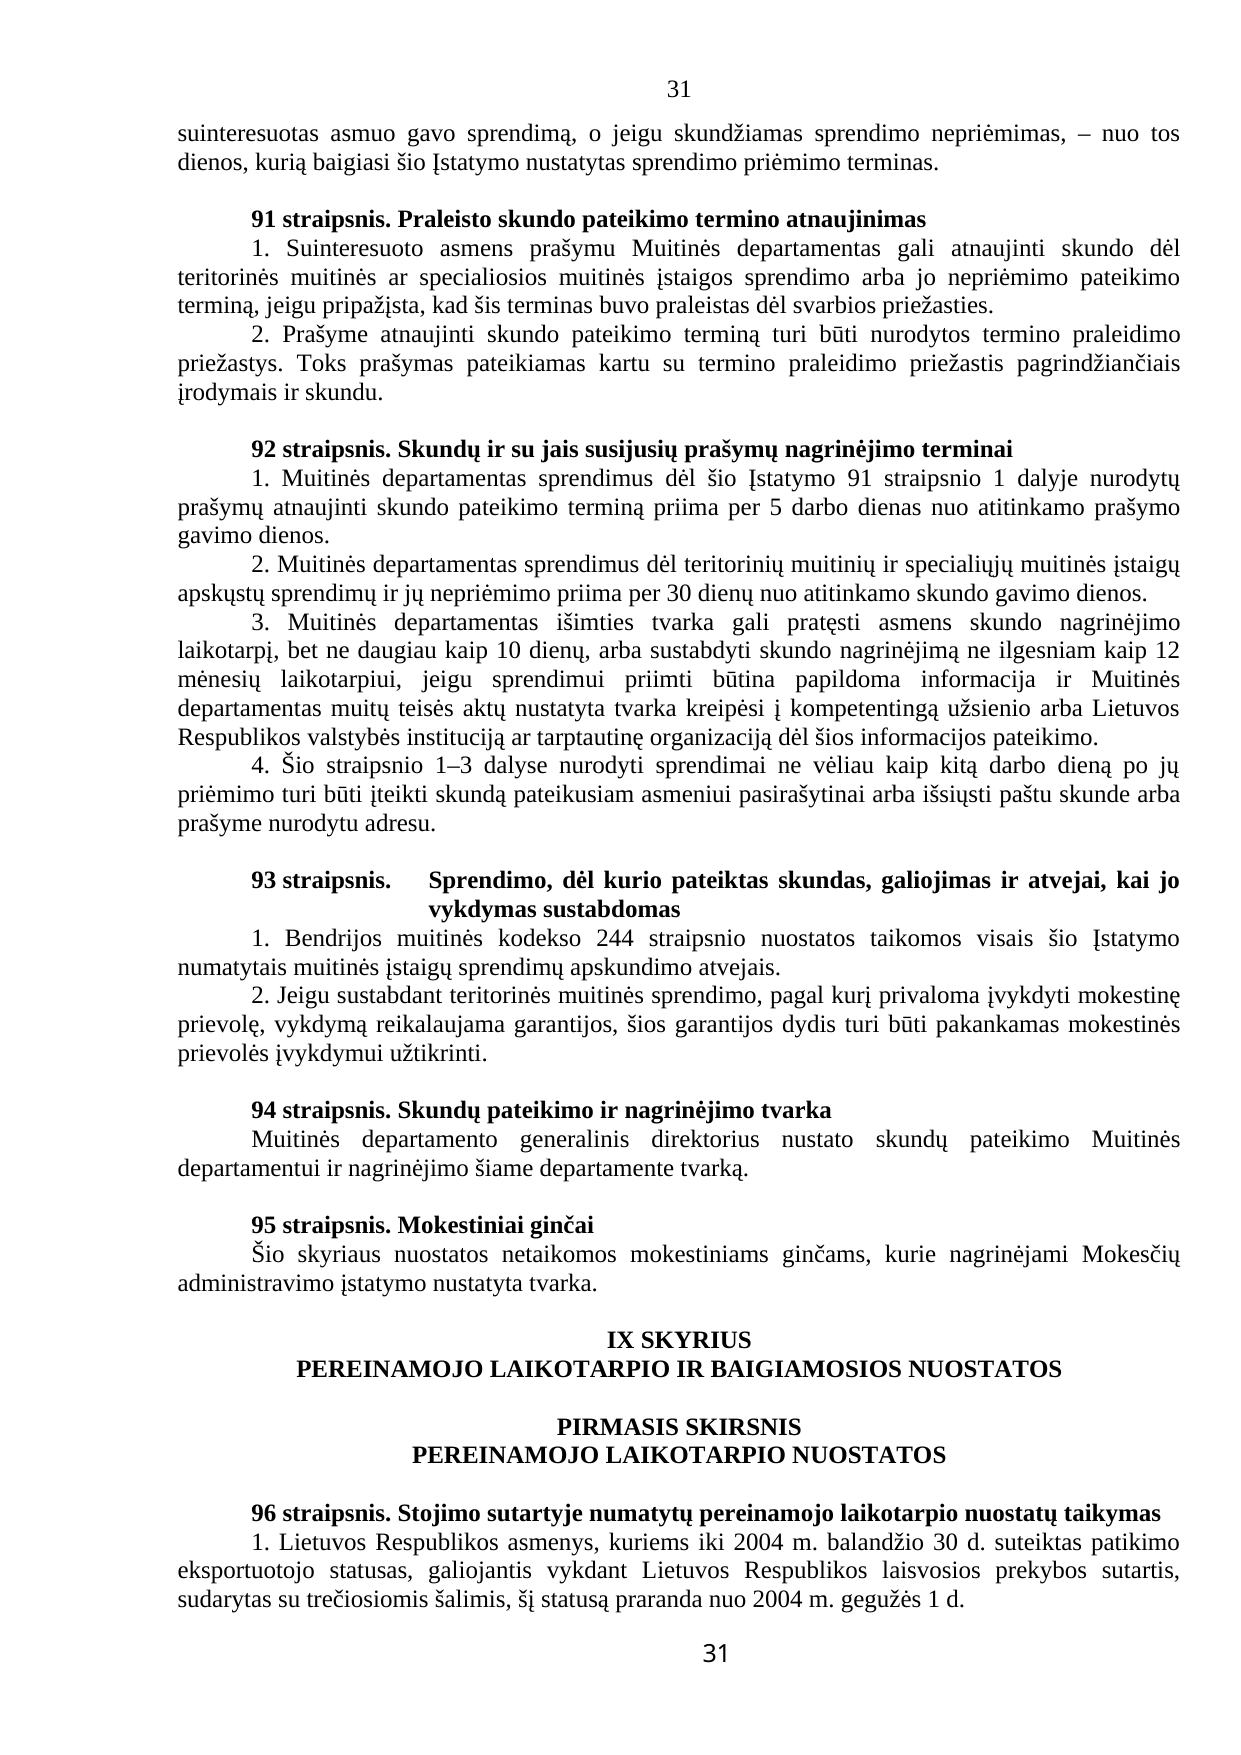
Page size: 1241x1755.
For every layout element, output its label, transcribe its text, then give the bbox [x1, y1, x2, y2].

text 1. Muitinės departamentas sprendimus dėl šio Įstatymo 91 straipsnio 1 dalyje nurodytų prašymų atnaujinti skundo pateikimo terminą priima per 5 darbo dienas nuo atitinkamo prašymo gavimo dienos. [177, 463, 1181, 549]
text PEREINAMOJO LAIKOTARPIO IR BAIGIAMOSIOS NUOSTATOS [177, 1354, 1181, 1383]
text Muitinės departamento generalinis direktorius nustato skundų pateikimo Muitinės departamentui ir nagrinėjimo šiame departamente tvarką. [177, 1124, 1181, 1182]
text 94 straipsnis. Skundų pateikimo ir nagrinėjimo tvarka [177, 1096, 1181, 1124]
text IX SKYRIUS [177, 1326, 1181, 1354]
text 92 straipsnis. Skundų ir su jais susijusių prašymų nagrinėjimo terminai [177, 434, 1181, 463]
text 91 straipsnis. Praleisto skundo pateikimo termino atnaujinimas [177, 204, 1181, 233]
text 2. Muitinės departamentas sprendimus dėl teritorinių muitinių ir specialiųjų muitinės įstaigų apskųstų sprendimų ir jų nepriėmimo priima per 30 dienų nuo atitinkamo skundo gavimo dienos. [177, 549, 1181, 607]
text 2. Jeigu sustabdant teritorinės muitinės sprendimo, pagal kurį privaloma įvykdyti mokestinę prievolę, vykdymą reikalaujama garantijos, šios garantijos dydis turi būti pakankamas mokestinės prievolės įvykdymui užtikrinti. [177, 981, 1181, 1067]
text 1. Suinteresuoto asmens prašymu Muitinės departamentas gali atnaujinti skundo dėl teritorinės muitinės ar specialiosios muitinės įstaigos sprendimo arba jo nepriėmimo pateikimo terminą, jeigu pripažįsta, kad šis terminas buvo praleistas dėl svarbios priežasties. [177, 233, 1181, 319]
text 1. Lietuvos Respublikos asmenys, kuriems iki 2004 m. balandžio 30 d. suteiktas patikimo eksportuotojo statusas, galiojantis vykdant Lietuvos Respublikos laisvosios prekybos sutartis, sudarytas su trečiosiomis šalimis, šį statusą praranda nuo 2004 m. gegužės 1 d. [177, 1527, 1181, 1613]
text 93 straipsnis. Sprendimo, dėl kurio pateiktas skundas, galiojimas ir atvejai, kai jo vykdymas sustabdomas [251, 866, 1181, 923]
text 3. Muitinės departamentas išimties tvarka gali pratęsti asmens skundo nagrinėjimo laikotarpį, bet ne daugiau kaip 10 dienų, arba sustabdyti skundo nagrinėjimą ne ilgesniam kaip 12 mėnesių laikotarpiui, jeigu sprendimui priimti būtina papildoma informacija ir Muitinės departamentas muitų teisės aktų nustatyta tvarka kreipėsi į kompetentingą užsienio arba Lietuvos Respublikos valstybės instituciją ar tarptautinę organizaciją dėl šios informacijos pateikimo. [177, 607, 1181, 751]
text suinteresuotas asmuo gavo sprendimą, o jeigu skundžiamas sprendimo nepriėmimas, – nuo tos dienos, kurią baigiasi šio Įstatymo nustatytas sprendimo priėmimo terminas. [177, 118, 1181, 176]
text 2. Prašyme atnaujinti skundo pateikimo terminą turi būti nurodytos termino praleidimo priežastys. Toks prašymas pateikiamas kartu su termino praleidimo priežastis pagrindžiančiais įrodymais ir skundu. [177, 319, 1181, 406]
text 4. Šio straipsnio 1–3 dalyse nurodyti sprendimai ne vėliau kaip kitą darbo dieną po jų priėmimo turi būti įteikti skundą pateikusiam asmeniui pasirašytinai arba išsiųsti paštu skunde arba prašyme nurodytu adresu. [177, 751, 1181, 837]
text 96 straipsnis. Stojimo sutartyje numatytų pereinamojo laikotarpio nuostatų taikymas [177, 1498, 1181, 1527]
text 1. Bendrijos muitinės kodekso 244 straipsnio nuostatos taikomos visais šio Įstatymo numatytais muitinės įstaigų sprendimų apskundimo atvejais. [177, 923, 1181, 981]
text 95 straipsnis. Mokestiniai ginčai [177, 1211, 1181, 1239]
text PIRMASIS SKIRSNIS [177, 1412, 1181, 1441]
text Šio skyriaus nuostatos netaikomos mokestiniams ginčams, kurie nagrinėjami Mokesčių administravimo įstatymo nustatyta tvarka. [177, 1239, 1181, 1297]
text PEREINAMOJO LAIKOTARPIO NUOSTATOS [177, 1441, 1181, 1469]
